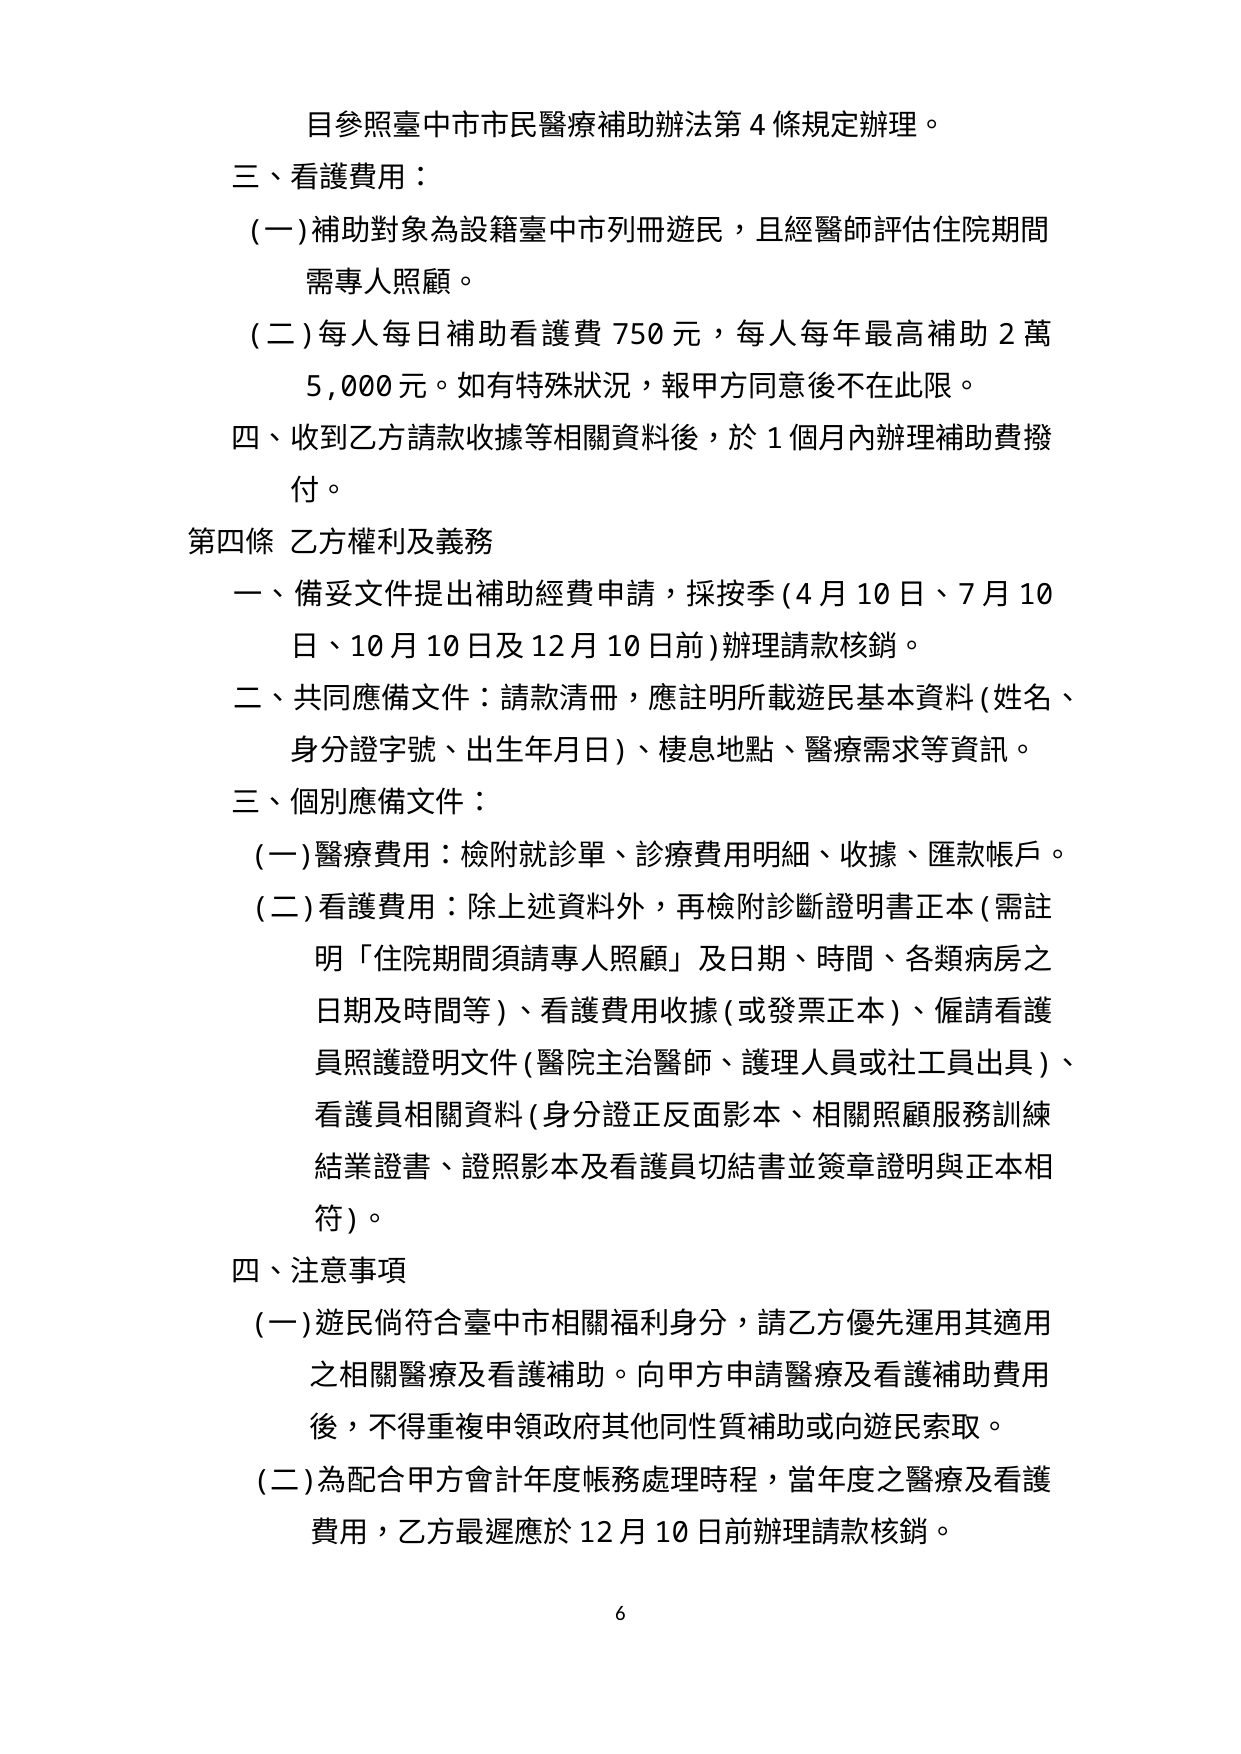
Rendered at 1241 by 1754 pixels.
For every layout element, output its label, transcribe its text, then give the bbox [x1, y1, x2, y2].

text 三、個別應備文件： [231, 771, 1053, 823]
text 目參照臺中市市民醫療補助辦法第4條規定辦理。 [246, 94, 1053, 146]
text (二)為配合甲方會計年度帳務處理時程，當年度之醫療及看護費用，乙方最遲應於12月10日前辦理請款核銷。 [253, 1448, 1053, 1552]
text 四、收到乙方請款收據等相關資料後，於1個月內辦理補助費撥付。 [231, 407, 1053, 511]
text 二、共同應備文件：請款清冊，應註明所載遊民基本資料(姓名、身分證字號、出生年月日)、棲息地點、醫療需求等資訊。 [233, 667, 1053, 771]
text (一)遊民倘符合臺中市相關福利身分，請乙方優先運用其適用之相關醫療及看護補助。向甲方申請醫療及看護補助費用後，不得重複申領政府其他同性質補助或向遊民索取。 [250, 1292, 1053, 1448]
text 四、注意事項 [232, 1240, 1053, 1292]
text 一、備妥文件提出補助經費申請，採按季(4月10日、7月10日、10月10日及12月10日前)辦理請款核銷。 [233, 563, 1053, 667]
text (一)補助對象為設籍臺中市列冊遊民，且經醫師評估住院期間需專人照顧。 [246, 198, 1053, 302]
text (一)醫療費用：檢附就診單、診療費用明細、收據、匯款帳戶。 [250, 823, 1053, 875]
text (二)每人每日補助看護費750元，每人每年最高補助2萬5,000元。如有特殊狀況，報甲方同意後不在此限。 [246, 302, 1053, 407]
text 三、看護費用： [232, 146, 1053, 198]
text (二)看護費用：除上述資料外，再檢附診斷證明書正本(需註明「住院期間須請專人照顧」及日期、時間、各類病房之日期及時間等)、看護費用收據(或發票正本)、僱請看護員照護證明文件(醫院主治醫師、護理人員或社工員出具)、看護員相關資料(身分證正反面影本、相關照顧服務訓練結業證書、證照影本及看護員切結書並簽章證明與正本相符)。 [251, 875, 1053, 1240]
text 第四條 乙方權利及義務 [187, 511, 1053, 563]
